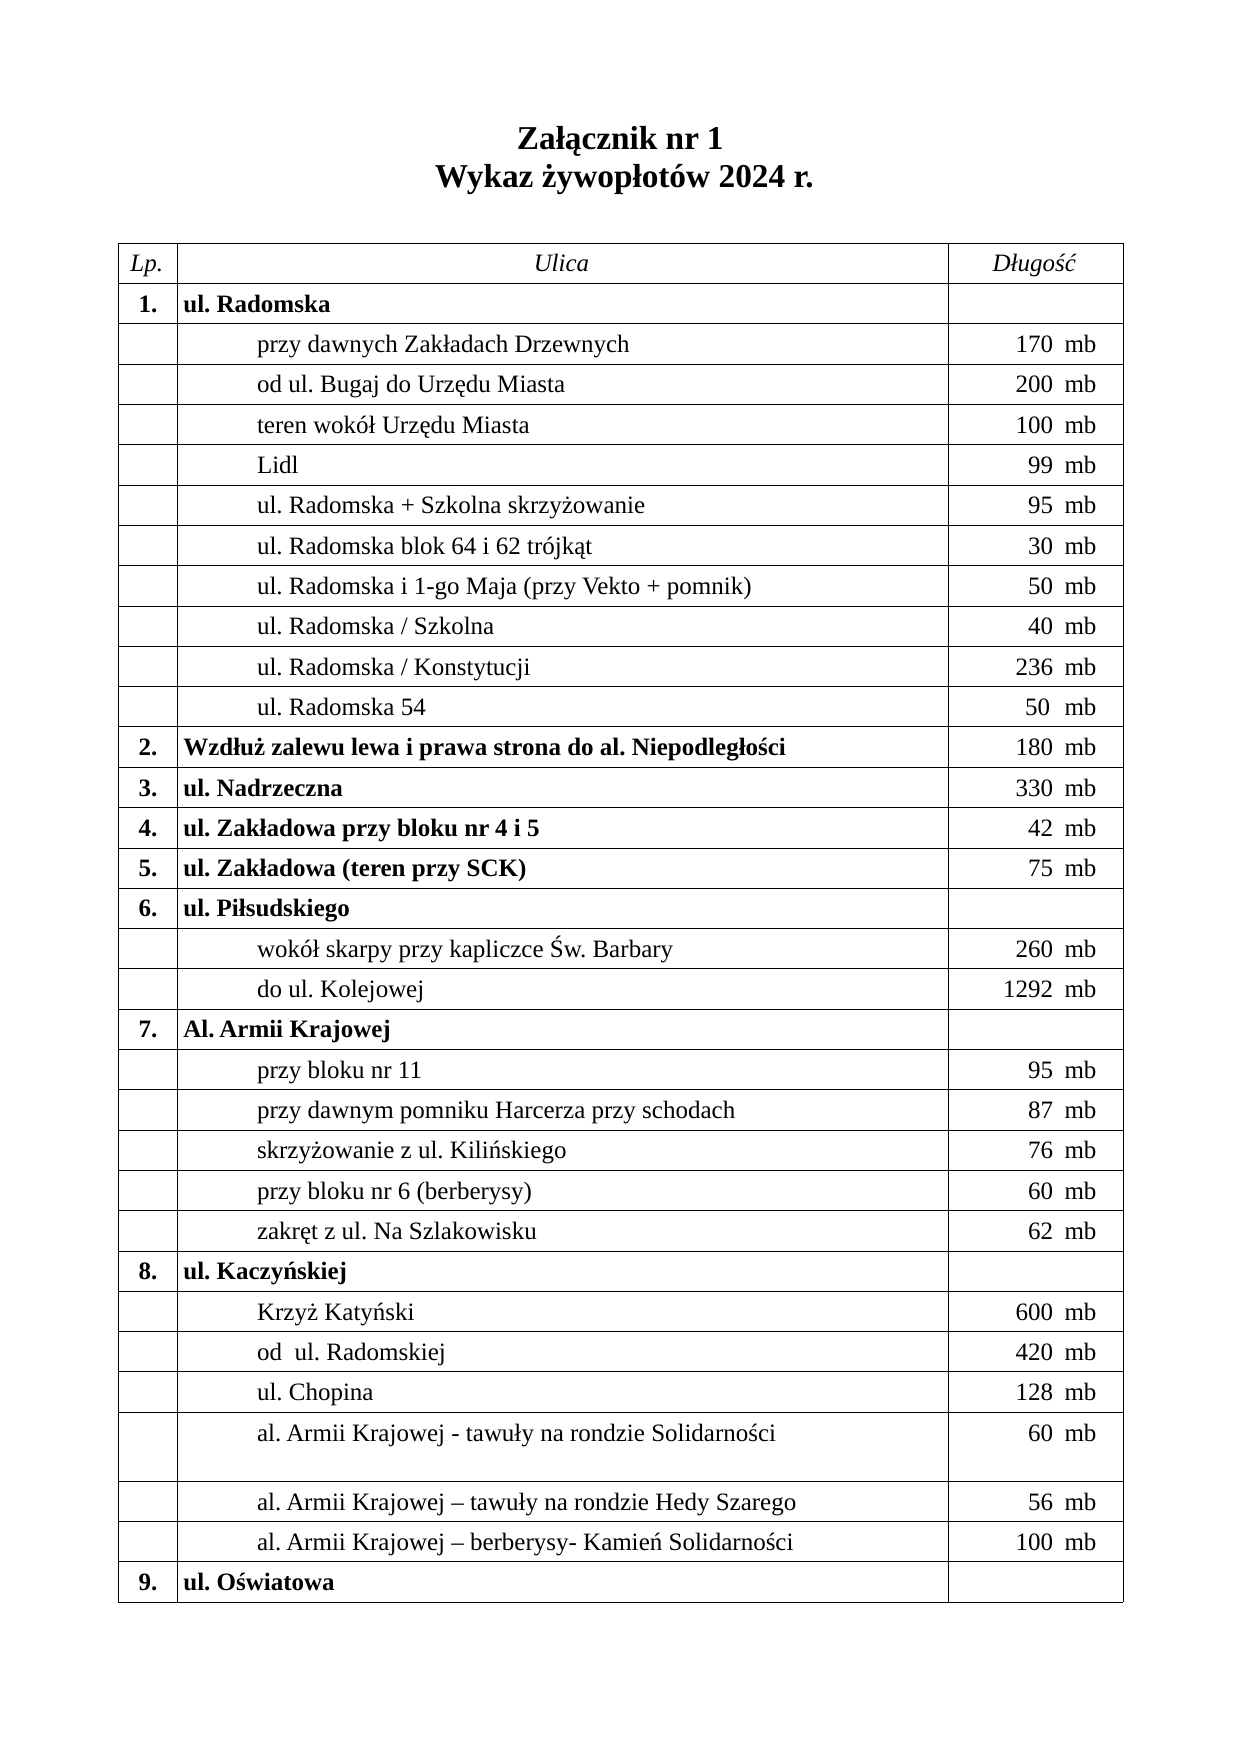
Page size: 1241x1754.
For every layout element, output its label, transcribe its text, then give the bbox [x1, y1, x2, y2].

table_cell 128 [949, 1372, 1058, 1412]
table_cell 200 [949, 365, 1058, 404]
table_cell [119, 1292, 177, 1331]
table_cell 7. [119, 1010, 177, 1049]
table_cell 330 [949, 768, 1058, 807]
table_cell 5. [119, 849, 177, 888]
table_cell przy bloku nr 11 [178, 1050, 948, 1089]
table_cell 4. [119, 808, 177, 847]
table_cell od ul. Radomskiej [178, 1332, 948, 1371]
table_cell 50 [949, 687, 1058, 726]
table_cell ul. Zakładowa przy bloku nr 4 i 5 [178, 808, 948, 847]
table_cell 30 [949, 526, 1058, 565]
table_cell 236 [949, 647, 1058, 686]
table_cell 60 [949, 1413, 1058, 1481]
table_cell [119, 969, 177, 1009]
table_cell ul. Nadrzeczna [178, 768, 948, 807]
table_cell mb [1059, 405, 1123, 444]
table_cell ul. Chopina [178, 1372, 948, 1412]
table_cell [119, 324, 177, 364]
table_cell skrzyżowanie z ul. Kilińskiego [178, 1131, 948, 1170]
table_cell 600 [949, 1292, 1058, 1331]
table_cell [119, 445, 177, 484]
table_cell mb [1059, 727, 1123, 767]
table_header Długość [949, 244, 1123, 283]
text Wykaz żywopłotów 2024 r. [118, 156, 1122, 195]
table_cell [119, 486, 177, 525]
table_cell mb [1059, 687, 1123, 726]
table_cell mb [1059, 768, 1123, 807]
table_cell ul. Radomska / Szkolna [178, 607, 948, 646]
table_cell mb [1059, 1332, 1123, 1371]
table_cell al. Armii Krajowej - tawuły na rondzie Solidarności [178, 1413, 948, 1481]
table_cell [1059, 889, 1123, 928]
table_cell 6. [119, 889, 177, 928]
table_cell 8. [119, 1252, 177, 1291]
table_cell 1. [119, 284, 177, 323]
table_cell [119, 1522, 177, 1561]
table_cell Krzyż Katyński [178, 1292, 948, 1331]
table_cell mb [1059, 808, 1123, 847]
table_cell [119, 566, 177, 606]
table_cell 50 [949, 566, 1058, 606]
table_cell [119, 1171, 177, 1210]
table_cell [119, 687, 177, 726]
table_cell mb [1059, 647, 1123, 686]
table_cell mb [1059, 1292, 1123, 1331]
table_cell al. Armii Krajowej – tawuły na rondzie Hedy Szarego [178, 1482, 948, 1521]
table_cell przy dawnych Zakładach Drzewnych [178, 324, 948, 364]
table_cell [119, 1482, 177, 1521]
table_cell 1292 [949, 969, 1058, 1009]
table_cell Al. Armii Krajowej [178, 1010, 948, 1049]
table_cell mb [1059, 1050, 1123, 1089]
table_cell [119, 607, 177, 646]
table_cell od ul. Bugaj do Urzędu Miasta [178, 365, 948, 404]
table_cell mb [1059, 526, 1123, 565]
table_cell 62 [949, 1211, 1058, 1251]
table_cell 180 [949, 727, 1058, 767]
table_cell mb [1059, 1211, 1123, 1251]
table_cell przy dawnym pomniku Harcerza przy schodach [178, 1090, 948, 1129]
table_cell Lidl [178, 445, 948, 484]
table_header Ulica [178, 244, 948, 283]
table_cell 56 [949, 1482, 1058, 1521]
table_cell ul. Piłsudskiego [178, 889, 948, 928]
table_cell [119, 647, 177, 686]
table_cell ul. Radomska blok 64 i 62 trójkąt [178, 526, 948, 565]
table_cell mb [1059, 929, 1123, 968]
table_cell 75 [949, 849, 1058, 888]
table_cell [119, 1131, 177, 1170]
table_cell 60 [949, 1171, 1058, 1210]
table_cell [119, 929, 177, 968]
table_cell mb [1059, 324, 1123, 364]
table_cell do ul. Kolejowej [178, 969, 948, 1009]
table_cell mb [1059, 486, 1123, 525]
table_cell mb [1059, 969, 1123, 1009]
table_cell [119, 526, 177, 565]
table_cell mb [1059, 365, 1123, 404]
table_cell [119, 1050, 177, 1089]
table_cell 87 [949, 1090, 1058, 1129]
table_cell mb [1059, 1522, 1123, 1561]
table_header Lp. [119, 244, 177, 283]
table_cell 100 [949, 1522, 1058, 1561]
table_cell 99 [949, 445, 1058, 484]
table_cell mb [1059, 849, 1123, 888]
table_cell [949, 1252, 1058, 1291]
table_cell ul. Radomska + Szkolna skrzyżowanie [178, 486, 948, 525]
table_cell [119, 1372, 177, 1412]
table_cell Wzdłuż zalewu lewa i prawa strona do al. Niepodległości [178, 727, 948, 767]
table_cell wokół skarpy przy kapliczce Św. Barbary [178, 929, 948, 968]
table_cell [119, 1332, 177, 1371]
table_cell mb [1059, 607, 1123, 646]
table_cell mb [1059, 1372, 1123, 1412]
table_cell 2. [119, 727, 177, 767]
table_cell mb [1059, 1090, 1123, 1129]
table_cell zakręt z ul. Na Szlakowisku [178, 1211, 948, 1251]
table_cell mb [1059, 1131, 1123, 1170]
table_cell [949, 1010, 1058, 1049]
table_cell ul. Radomska [178, 284, 948, 323]
table_cell przy bloku nr 6 (berberysy) [178, 1171, 948, 1210]
table_cell teren wokół Urzędu Miasta [178, 405, 948, 444]
table_cell ul. Kaczyńskiej [178, 1252, 948, 1291]
table_cell [119, 1090, 177, 1129]
table_cell [949, 1562, 1058, 1602]
table_cell [949, 284, 1123, 323]
table_cell 260 [949, 929, 1058, 968]
table_cell [119, 1211, 177, 1251]
text Załącznik nr 1 [118, 118, 1122, 156]
table_cell ul. Zakładowa (teren przy SCK) [178, 849, 948, 888]
table_cell [119, 1413, 177, 1481]
table_cell ul. Radomska / Konstytucji [178, 647, 948, 686]
table_cell mb [1059, 1171, 1123, 1210]
table_cell mb [1059, 1413, 1123, 1481]
table_cell 420 [949, 1332, 1058, 1371]
table_cell [1059, 1010, 1123, 1049]
table_cell ul. Oświatowa [178, 1562, 948, 1602]
table_cell 170 [949, 324, 1058, 364]
table_cell [119, 405, 177, 444]
table_cell ul. Radomska i 1-go Maja (przy Vekto + pomnik) [178, 566, 948, 606]
table_cell [1059, 1252, 1123, 1291]
table_cell 40 [949, 607, 1058, 646]
table_cell 3. [119, 768, 177, 807]
table_cell [949, 889, 1058, 928]
table_cell 42 [949, 808, 1058, 847]
table_cell mb [1059, 566, 1123, 606]
table_cell [1059, 1562, 1123, 1602]
table_cell 95 [949, 1050, 1058, 1089]
table_cell [119, 365, 177, 404]
table_cell ul. Radomska 54 [178, 687, 948, 726]
table_cell 76 [949, 1131, 1058, 1170]
table_cell al. Armii Krajowej – berberysy- Kamień Solidarności [178, 1522, 948, 1561]
table_cell mb [1059, 445, 1123, 484]
table_cell 100 [949, 405, 1058, 444]
table_cell 95 [949, 486, 1058, 525]
table_cell 9. [119, 1562, 177, 1602]
table_cell mb [1059, 1482, 1123, 1521]
